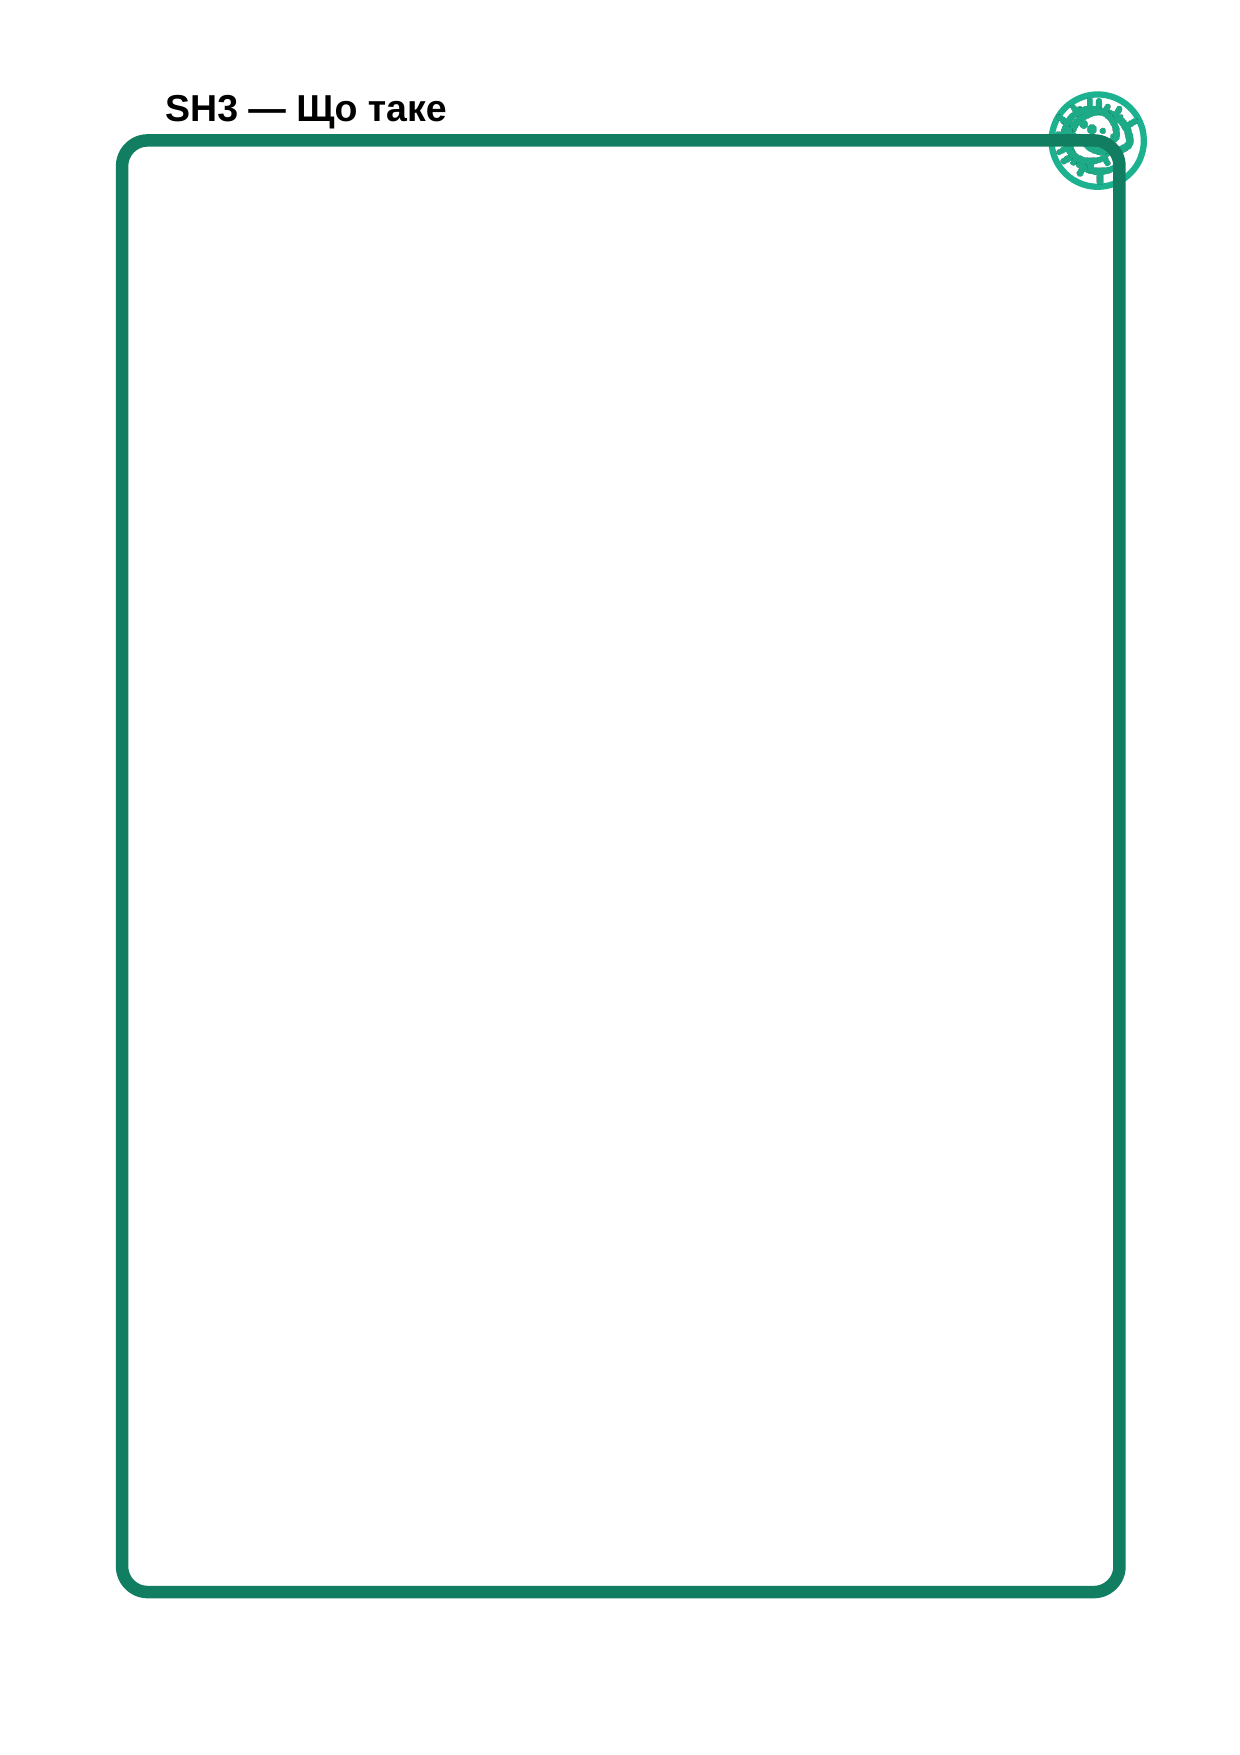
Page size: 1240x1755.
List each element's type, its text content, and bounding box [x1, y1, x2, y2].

subtitle SH3 — Що таке мікроби? [165, 87, 465, 130]
